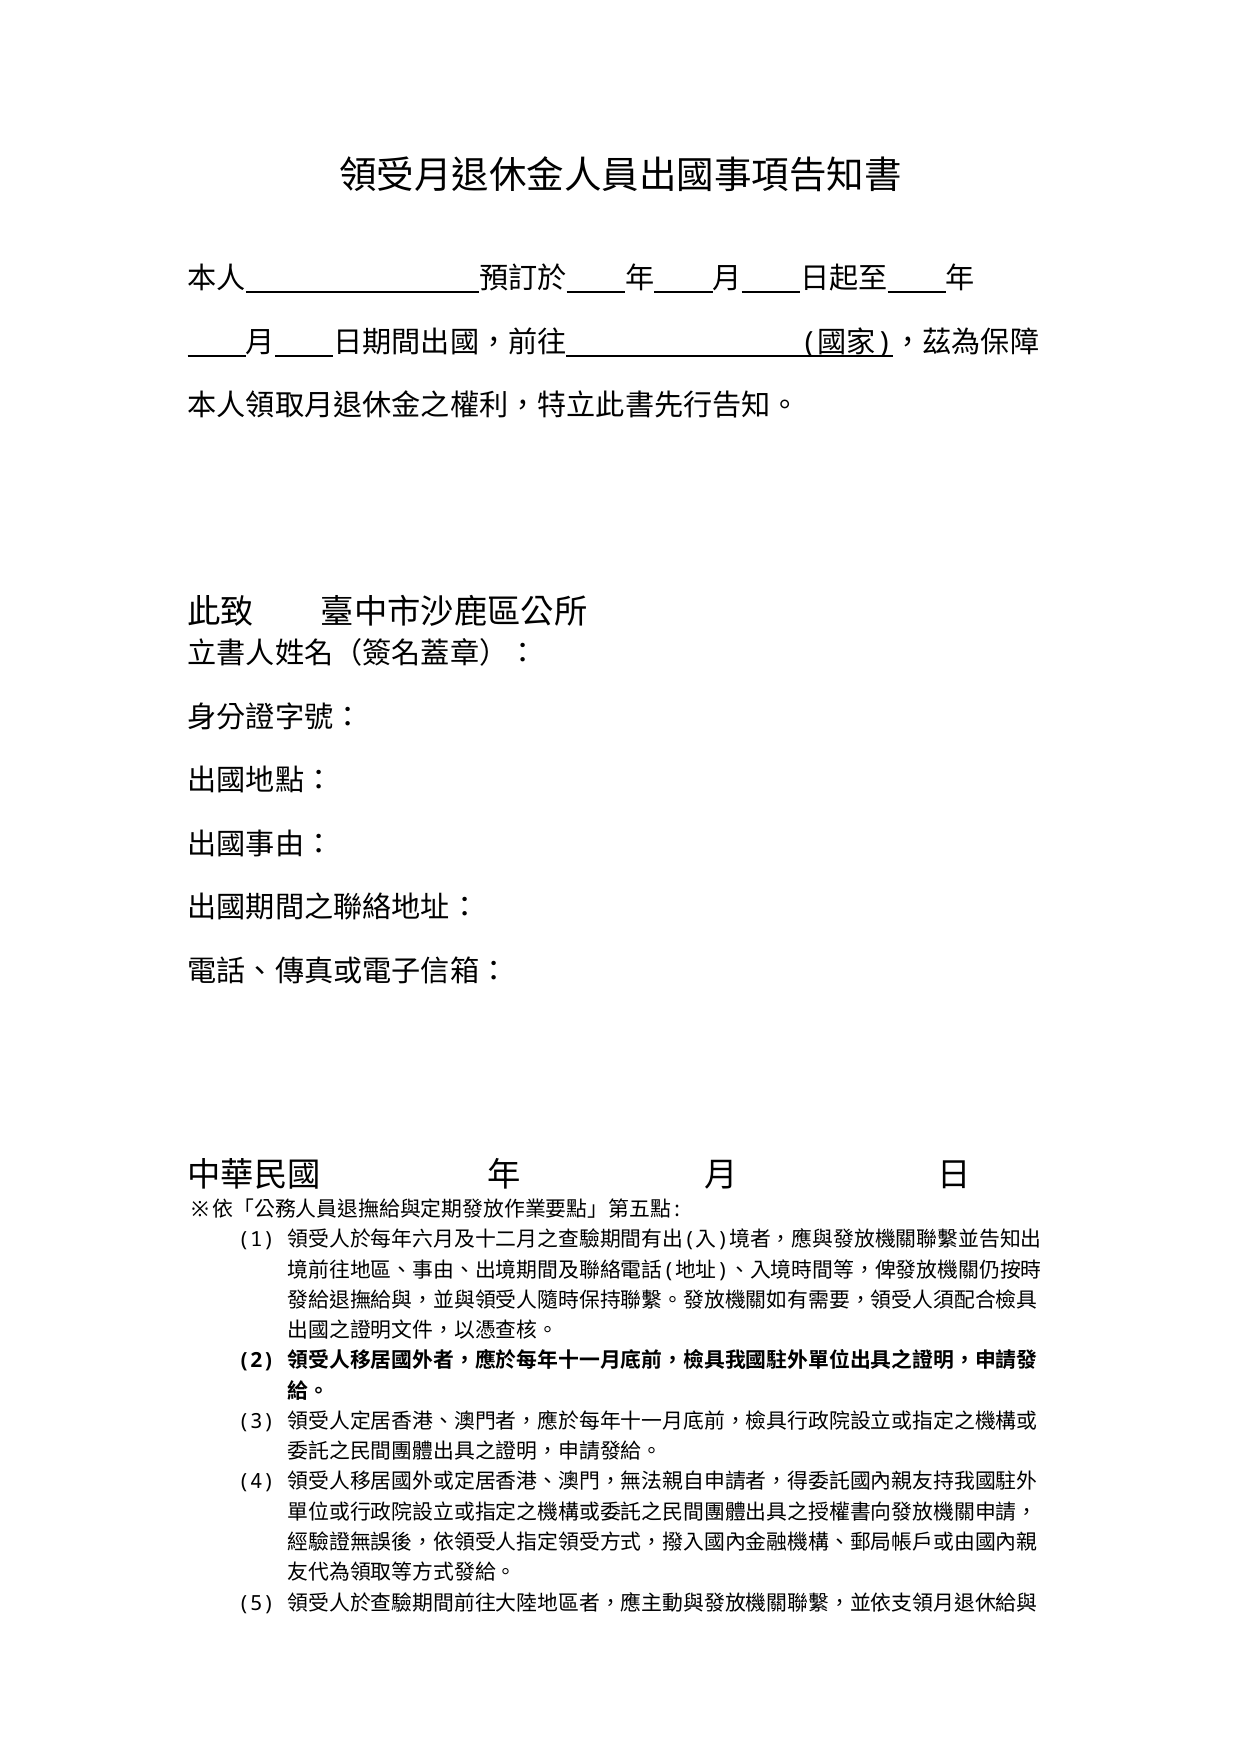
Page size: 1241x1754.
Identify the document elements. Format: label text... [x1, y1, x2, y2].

text 身分證字號： [187, 693, 1053, 736]
text 本人 預訂於 年 月 日起至 年 [187, 255, 1053, 297]
text 電話、傳真或電子信箱： [187, 947, 1053, 989]
text 中華民國 年 月 日 [187, 1130, 1053, 1192]
text 出國事由： [187, 820, 1053, 862]
text 領受月退休金人員出國事項告知書 [187, 130, 1053, 192]
list 領受人移居國外或定居香港、澳門，無法親自申請者，得委託國內親友持我國駐外單位或行政院設立或指定之機構或委託之民間團體出具之授權書向發放機關申請，經驗證無誤後，依領受人指定領受方式，撥入國內金融機構、郵局帳戶或由國內親友代為領取等方式發給。 [237, 1465, 1053, 1586]
list 領受人定居香港、澳門者，應於每年十一月底前，檢具行政院設立或指定之機構或委託之民間團體出具之證明，申請發給。 [237, 1404, 1053, 1465]
text 出國期間之聯絡地址： [187, 884, 1053, 926]
text ※依「公務人員退撫給與定期發放作業要點」第五點: [187, 1192, 1053, 1223]
list 領受人於查驗期間前往大陸地區者，應主動與發放機關聯繫，並依支領月退休給與 [237, 1586, 1053, 1616]
list 領受人移居國外者，應於每年十一月底前，檢具我國駐外單位出具之證明，申請發給。 [237, 1344, 1053, 1404]
list 領受人於每年六月及十二月之查驗期間有出(入)境者，應與發放機關聯繫並告知出境前往地區、事由、出境期間及聯絡電話(地址)、入境時間等，俾發放機關仍按時發給退撫給與，並與領受人隨時保持聯繫。發放機關如有需要，領受人須配合檢具出國之證明文件，以憑查核。 [237, 1223, 1053, 1344]
text 月 日期間出國，前往 (國家)，茲為保障本人領取月退休金之權利，特立此書先行告知。 [187, 318, 1053, 424]
text 出國地點： [187, 757, 1053, 799]
text 立書人姓名（簽名蓋章）： [187, 630, 1053, 672]
text 此致 臺中市沙鹿區公所 [187, 567, 1053, 630]
